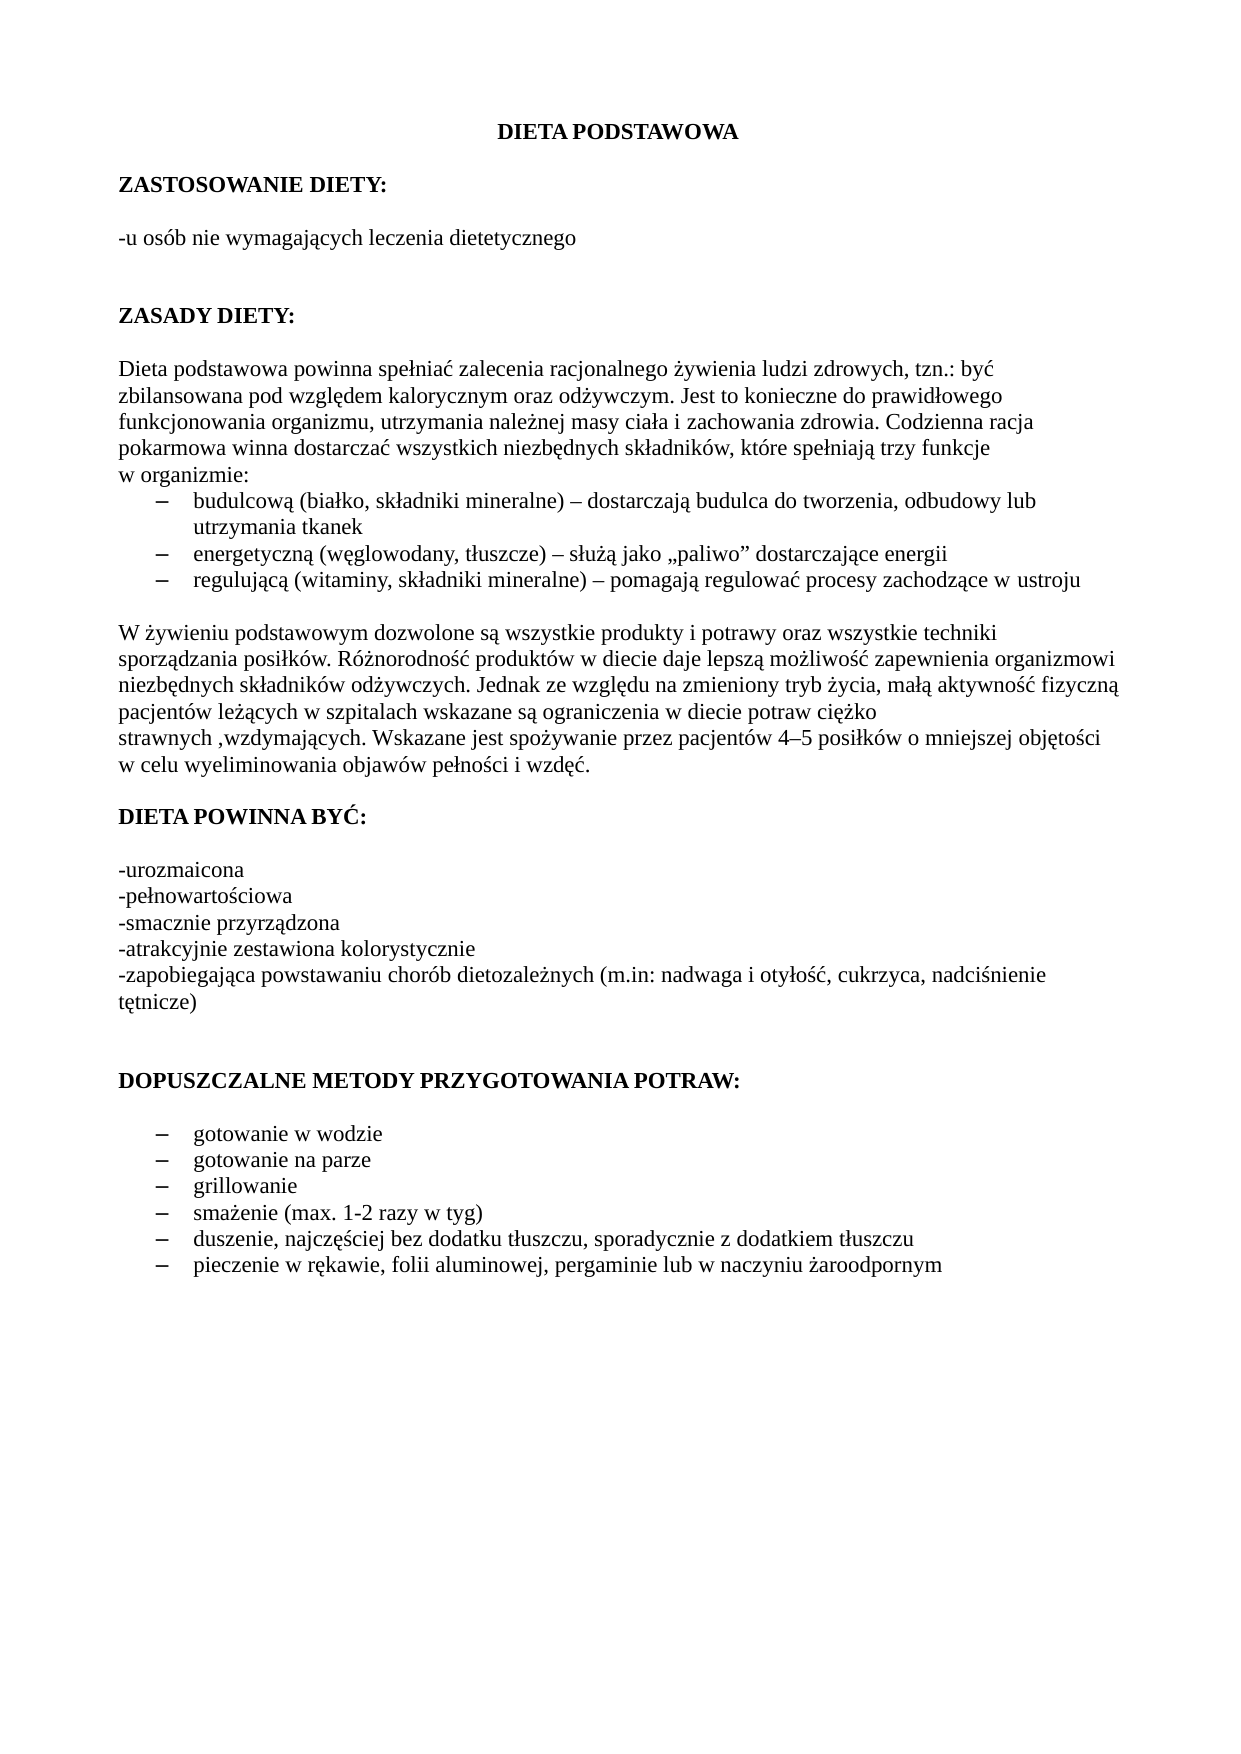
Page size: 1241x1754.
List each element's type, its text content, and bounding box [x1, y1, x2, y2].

text ZASTOSOWANIE DIETY: [118, 171, 1122, 197]
list regulującą (witaminy, składniki mineralne) – pomagają regulować procesy zachodzące w ustroju [156, 566, 1122, 592]
text -urozmaicona -pełnowartościowa -smacznie przyrządzona -atrakcyjnie zestawiona kolorystycznie [118, 856, 1122, 961]
list gotowanie na parze [156, 1146, 1122, 1172]
text -u osób nie wymagających leczenia dietetycznego [118, 197, 1122, 250]
text DIETA POWINNA BYĆ: [118, 803, 1122, 830]
text DOPUSZCZALNE METODY PRZYGOTOWANIA POTRAW: [118, 1067, 1122, 1093]
list budulcową (białko, składniki mineralne) – dostarczają budulca do tworzenia, odbudowy lub utrzymania tkanek [156, 487, 1122, 540]
list gotowanie w wodzie [156, 1119, 1122, 1146]
text DIETA PODSTAWOWA [118, 118, 1122, 144]
list duszenie, najczęściej bez dodatku tłuszczu, sporadycznie z dodatkiem tłuszczu [156, 1225, 1122, 1251]
text ZASADY DIETY: [118, 303, 1122, 329]
text W żywieniu podstawowym dozwolone są wszystkie produkty i potrawy oraz wszystkie techniki sporządzania posiłków. Różnorodność produktów w diecie daje lepszą możliwość zapewnienia organizmowi niezbędnych składników odżywczych. Jednak ze względu na zmieniony tryb życia, małą aktywność fizyczną pacjentów leżących w szpitalach wskazane są ograniczenia w diecie potraw ciężko strawnych ,wzdymających. Wskazane jest spożywanie przez pacjentów 4–5 posiłków o mniejszej objętości w celu wyeliminowania objawów pełności i wzdęć. [118, 619, 1122, 777]
list grillowanie [156, 1172, 1122, 1199]
text Dieta podstawowa powinna spełniać zalecenia racjonalnego żywienia ludzi zdrowych, tzn.: być zbilansowana pod względem kalorycznym oraz odżywczym. Jest to konieczne do prawidłowego funkcjonowania organizmu, utrzymania należnej masy ciała i zachowania zdrowia. Codzienna racja pokarmowa winna dostarczać wszystkich niezbędnych składników, które spełniają trzy funkcje w organizmie: [118, 355, 1122, 487]
list energetyczną (węglowodany, tłuszcze) – służą jako „paliwo” dostarczające energii [156, 540, 1122, 566]
list pieczenie w rękawie, folii aluminowej, pergaminie lub w naczyniu żaroodpornym [156, 1251, 1122, 1278]
list smażenie (max. 1-2 razy w tyg) [156, 1199, 1122, 1225]
text -zapobiegająca powstawaniu chorób dietozależnych (m.in: nadwaga i otyłość, cukrzyca, nadciśnienie tętnicze) [118, 961, 1122, 1014]
